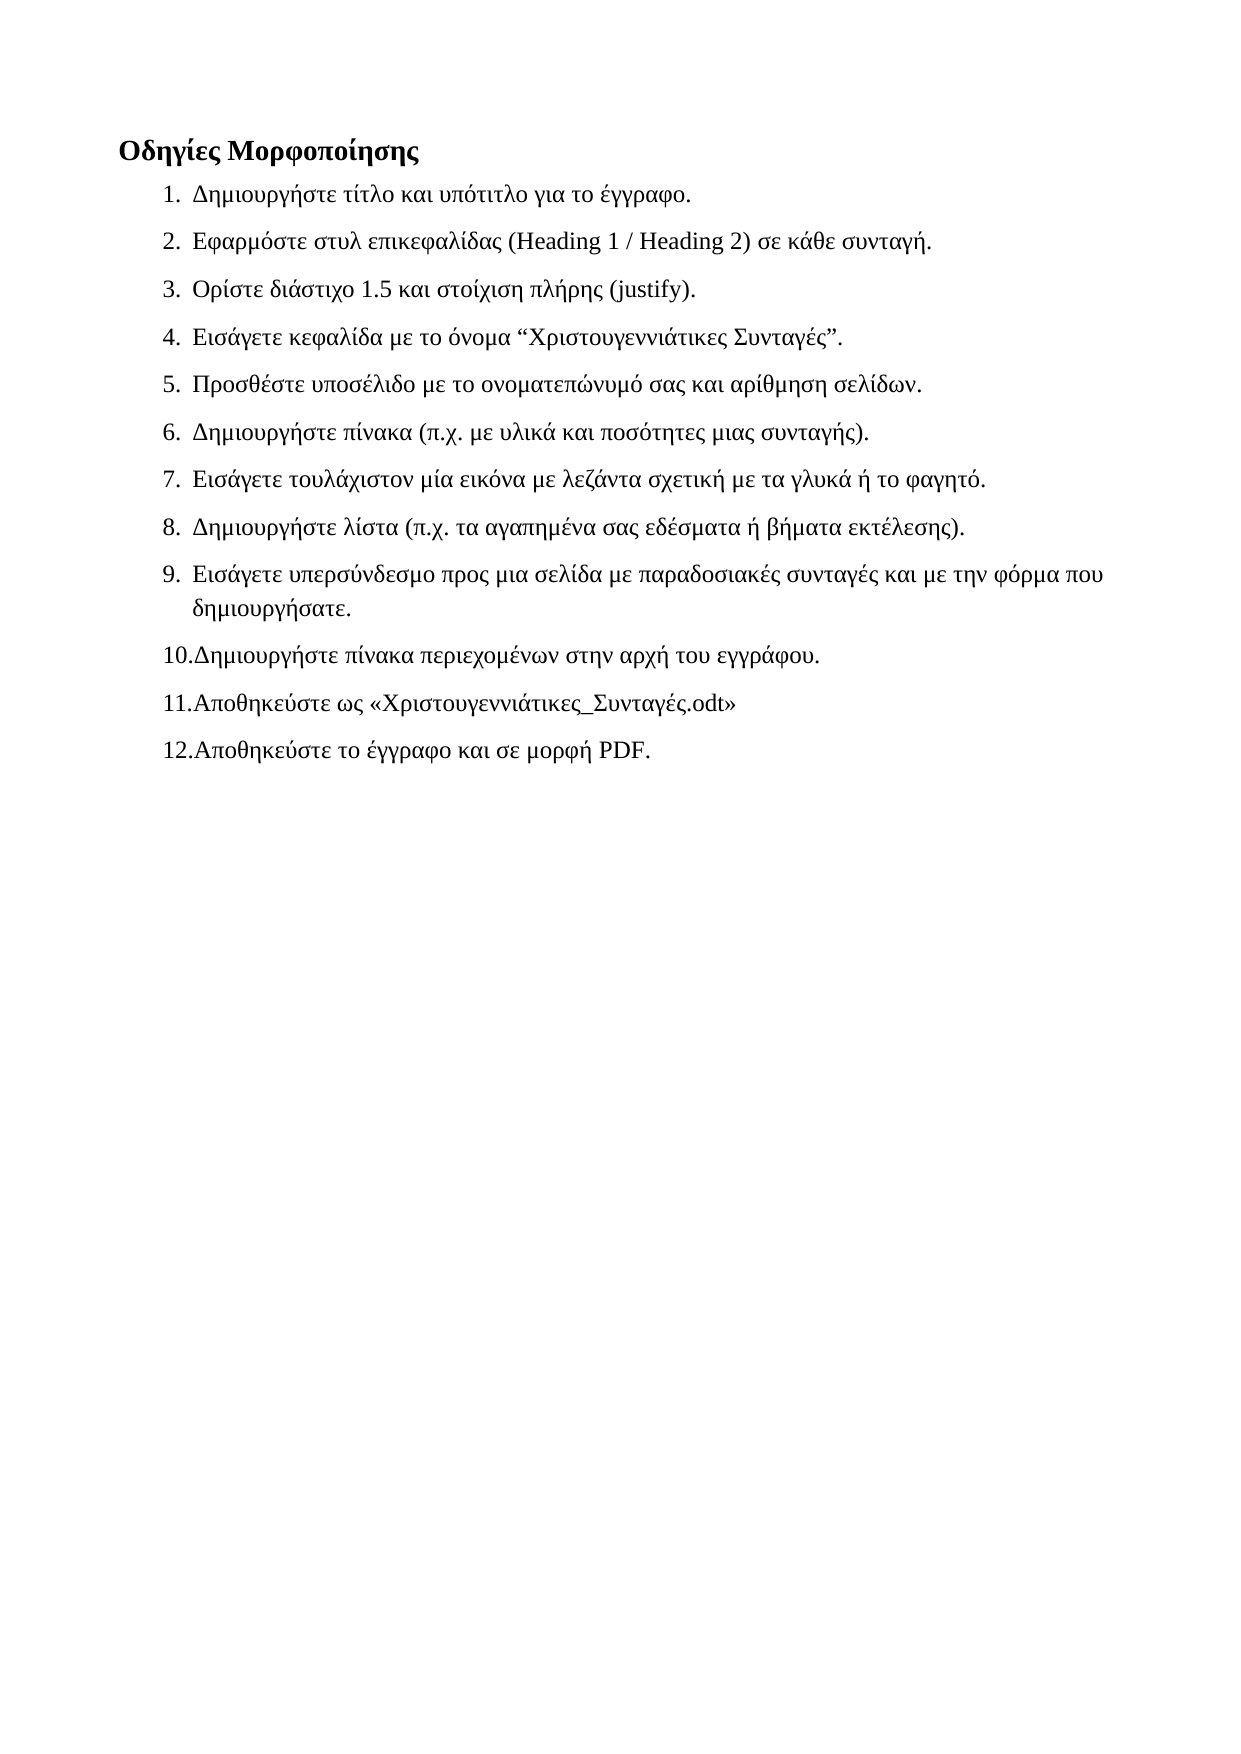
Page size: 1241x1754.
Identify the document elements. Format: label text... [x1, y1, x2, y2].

list Εισάγετε υπερσύνδεσμο προς μια σελίδα με παραδοσιακές συνταγές και με την φόρμα που δημιουργήσατε. [162, 559, 1122, 621]
list Εισάγετε κεφαλίδα με το όνομα “Χριστουγεννιάτικες Συνταγές”. [162, 322, 1122, 350]
list Εισάγετε τουλάχιστον μία εικόνα με λεζάντα σχετική με τα γλυκά ή το φαγητό. [162, 464, 1122, 493]
list Προσθέστε υποσέλιδο με το ονοματεπώνυμό σας και αρίθμηση σελίδων. [162, 369, 1122, 398]
subtitle Οδηγίες Μορφοποίησης [118, 133, 1122, 166]
list Αποθηκεύστε ως «Χριστουγεννιάτικες_Συνταγές.odt» [162, 688, 1122, 717]
list Δημιουργήστε πίνακα (π.χ. με υλικά και ποσότητες μιας συνταγής). [162, 417, 1122, 446]
list Αποθηκεύστε το έγγραφο και σε μορφή PDF. [162, 735, 1122, 764]
list Δημιουργήστε πίνακα περιεχομένων στην αρχή του εγγράφου. [162, 640, 1122, 669]
list Δημιουργήστε τίτλο και υπότιτλο για το έγγραφο. [162, 179, 1122, 207]
list Δημιουργήστε λίστα (π.χ. τα αγαπημένα σας εδέσματα ή βήματα εκτέλεσης). [162, 512, 1122, 541]
list Εφαρμόστε στυλ επικεφαλίδας (Heading 1 / Heading 2) σε κάθε συνταγή. [162, 226, 1122, 255]
list Ορίστε διάστιχο 1.5 και στοίχιση πλήρης (justify). [162, 274, 1122, 303]
